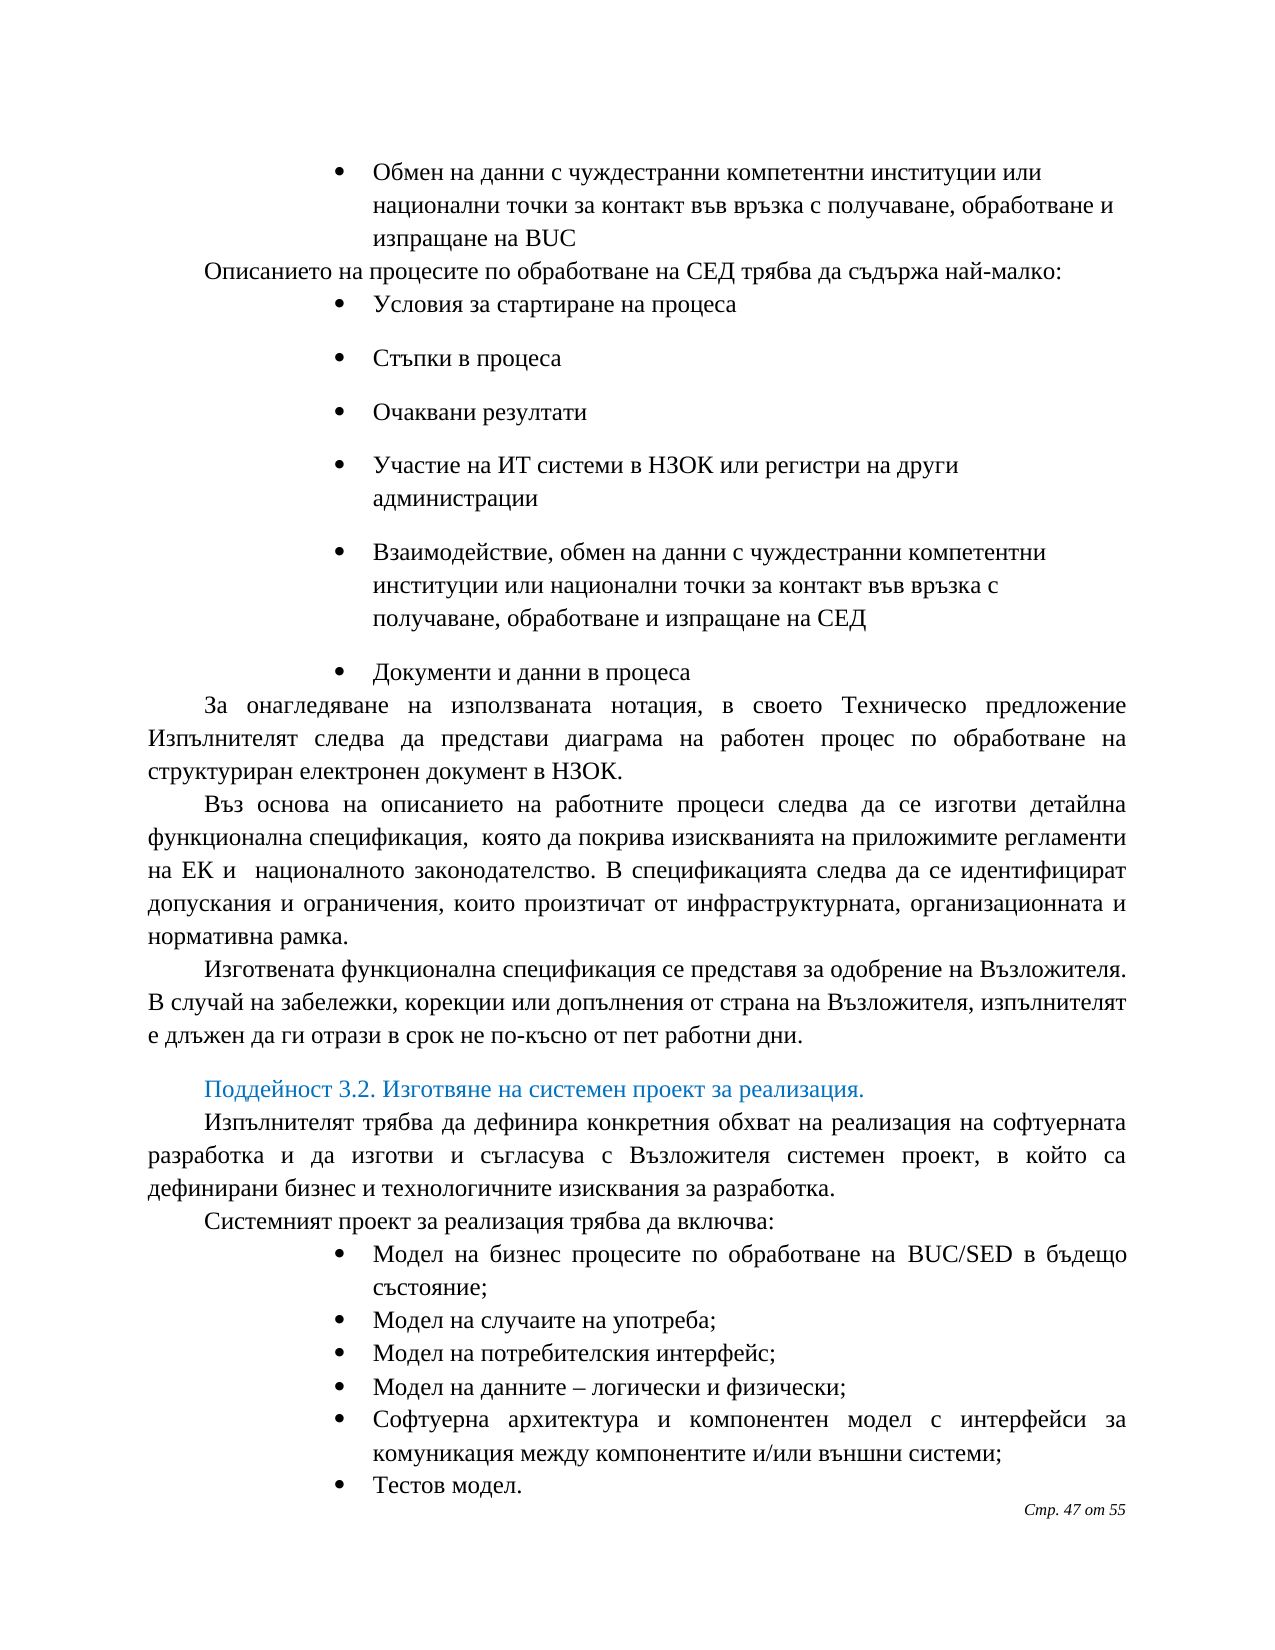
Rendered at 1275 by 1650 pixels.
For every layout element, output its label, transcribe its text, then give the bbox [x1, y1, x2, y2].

text Изготвената функционална спецификация се представя за одобрение на Възложителя. В случай на забележки, корекции или допълнения от страна на Възложителя, изпълнителят е длъжен да ги отрази в срок не по-късно от пет работни дни. [148, 954, 1127, 1049]
list Документи и данни в процеса [335, 657, 1127, 686]
text Поддейност 3.2. Изготвяне на системен проект за реализация. [148, 1074, 1127, 1103]
list Тестов модел. [335, 1471, 1127, 1499]
list Обмен на данни с чуждестранни компетентни институции или национални точки за контакт във връзка с получаване, обработване и изпращане на BUC [335, 157, 1127, 252]
text Описанието на процесите по обработване на СЕД трябва да съдържа най-малко: [148, 256, 1127, 285]
list Взаимодействие, обмен на данни с чуждестранни компетентни институции или национални точки за контакт във връзка с получаване, обработване и изпращане на СЕД [335, 537, 1127, 632]
list Софтуерна архитектура и компонентен модел с интерфейси за комуникация между компонентите и/или външни системи; [335, 1404, 1127, 1466]
text Системният проект за реализация трябва да включва: [148, 1206, 1127, 1235]
list Очаквани резултати [335, 397, 1127, 425]
text За онагледяване на използваната нотация, в своето Техническо предложение Изпълнителят следва да представи диаграма на работен процес по обработване на структуриран електронен документ в НЗОК. [148, 690, 1127, 785]
list Условия за стартиране на процеса [335, 289, 1127, 318]
list Модел на потребителския интерфейс; [335, 1338, 1127, 1367]
list Стъпки в процеса [335, 343, 1127, 372]
list Модел на данните – логически и физически; [335, 1372, 1127, 1400]
list Модел на случаите на употреба; [335, 1306, 1127, 1334]
list Участие на ИТ системи в НЗОК или регистри на други администрации [335, 451, 1127, 512]
text Въз основа на описанието на работните процеси следва да се изготви детайлна функционална спецификация, която да покрива изискванията на приложимите регламенти на ЕК и националното законодателство. В спецификацията следва да се идентифицират допускания и ограничения, които произтичат от инфраструктурната, организационната и нормативна рамка. [148, 789, 1127, 950]
text Изпълнителят трябва да дефинира конкретния обхват на реализация на софтуерната разработка и да изготви и съгласува с Възложителя системен проект, в който са дефинирани бизнес и технологичните изисквания за разработка. [148, 1107, 1127, 1202]
list Модел на бизнес процесите по обработване на BUC/SED в бъдещо състояние; [335, 1239, 1127, 1301]
